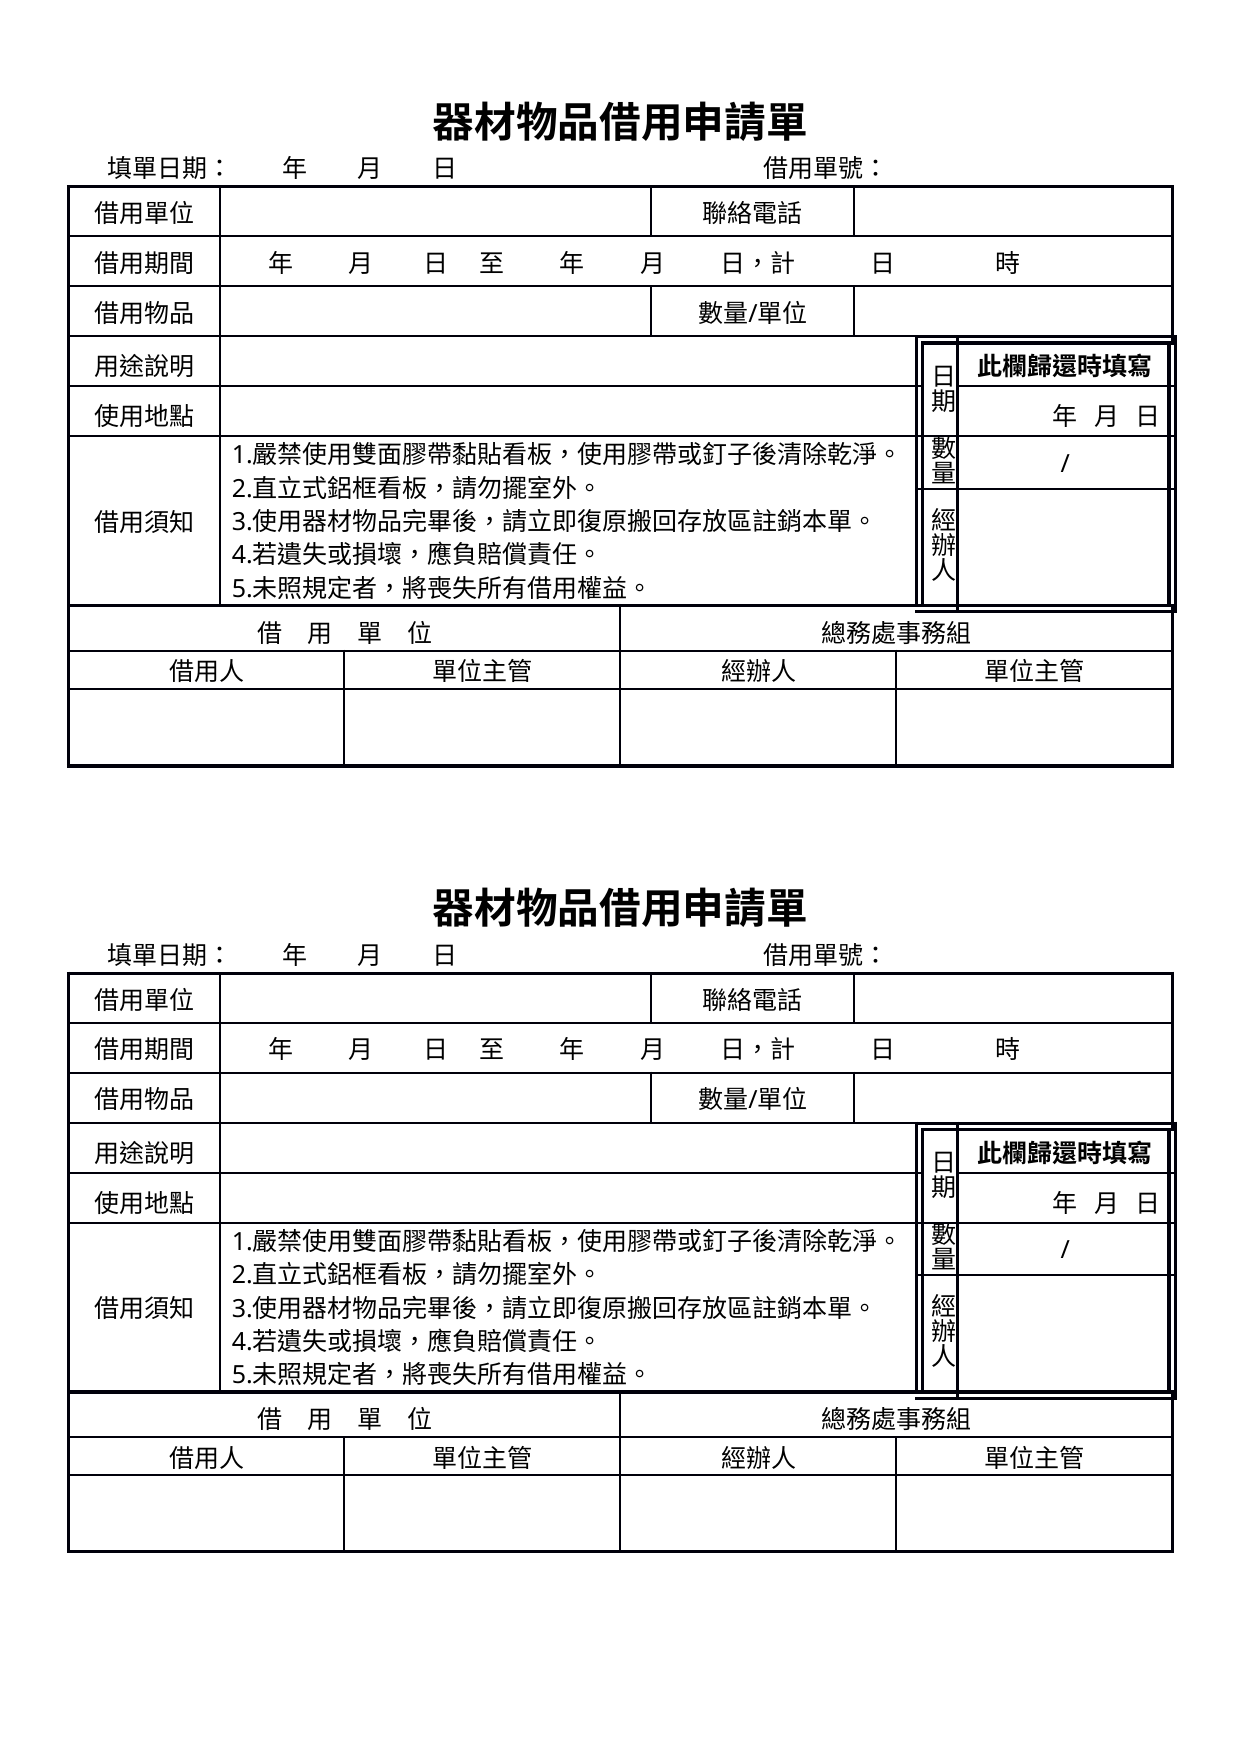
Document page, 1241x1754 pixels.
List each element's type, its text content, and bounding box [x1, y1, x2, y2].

table_cell 經 辦人 [924, 1276, 956, 1390]
table_cell 經 辦人 [924, 490, 956, 604]
table_header 借用單位 [70, 975, 219, 1022]
table_cell 年 月 日 [959, 387, 1167, 435]
table_cell / [959, 1224, 1167, 1274]
table_header 聯絡電話 [652, 188, 853, 235]
table_cell 此欄歸還時填寫 [959, 1131, 1167, 1172]
table_cell [621, 1476, 895, 1550]
text 器材物品借用申請單 [89, 875, 1152, 935]
table_cell 經辦人 [621, 1438, 895, 1474]
table_cell 年 月 日 至 年 月 日，計 日 時 [221, 237, 1171, 285]
table_cell [959, 490, 1167, 604]
table_cell 此欄歸還時填寫 [959, 345, 1167, 385]
table_cell [221, 1074, 650, 1122]
table_header 聯絡電話 [652, 975, 853, 1022]
table_cell [221, 1124, 915, 1172]
table_cell 借用物品 [70, 287, 219, 335]
table_cell 借用人 [70, 1438, 343, 1474]
table_cell 日期 [920, 1125, 956, 1172]
table_cell 經辦人 [621, 652, 895, 688]
table_cell 借 用 單 位 [70, 1394, 619, 1436]
table_cell 日期 [924, 345, 956, 435]
table_cell [959, 1276, 1167, 1390]
table_cell 使用地點 [70, 1174, 219, 1222]
table_cell 1.嚴禁使用雙面膠帶黏貼看板，使用膠帶或釘子後清除乾淨。 2.直立式鋁框看板，請勿擺室外。 3.使用器材物品完畢後，請立即復原搬回存放區註銷本單。 4.若遺失或損壞，應負賠償責任。 5.未照規定者，將喪失所有借用權益。 [221, 437, 915, 604]
table_cell [221, 287, 650, 335]
table_cell 借 用 單 位 [70, 607, 619, 649]
table_cell 單位主管 [345, 652, 619, 688]
table_cell 總務處事務組 [621, 607, 1171, 649]
table_cell 數量 [924, 437, 956, 488]
table_header 借用單位 [70, 188, 219, 235]
table_cell [70, 1476, 343, 1550]
table_cell 日期 [920, 338, 956, 385]
table_cell [897, 1476, 1171, 1550]
table_cell [621, 690, 895, 764]
table_cell [70, 690, 343, 764]
table_cell 數量 [924, 1224, 956, 1274]
table_cell 使用地點 [70, 387, 219, 435]
table_cell 數量/單位 [652, 1074, 853, 1122]
table_header [855, 188, 1171, 235]
table_cell / [959, 437, 1167, 488]
table_cell 用途說明 [70, 337, 219, 385]
text 填單日期： 年 月 日 借用單號： [107, 935, 1152, 972]
table_cell 日期 [924, 1131, 956, 1222]
table_cell 數量/單位 [652, 287, 853, 335]
text 填單日期： 年 月 日 借用單號： [107, 149, 1152, 185]
table_cell 單位主管 [897, 1438, 1171, 1474]
table_cell 年 月 日 至 年 月 日，計 日 時 [221, 1024, 1171, 1072]
table_cell [345, 1476, 619, 1550]
table_cell 借用期間 [70, 1024, 219, 1072]
table_cell 總務處事務組 [621, 1394, 1171, 1436]
table_cell 用途說明 [70, 1124, 219, 1172]
table_cell 借用須知 [70, 1224, 219, 1390]
table_cell 借用須知 [70, 437, 219, 604]
table_cell [221, 337, 915, 385]
table_cell [855, 1074, 1171, 1122]
table_cell [221, 387, 915, 435]
table_cell 借用人 [70, 652, 343, 688]
table_cell [897, 690, 1171, 764]
table_cell [221, 1174, 915, 1222]
table_cell 借用物品 [70, 1074, 219, 1122]
table_cell 單位主管 [345, 1438, 619, 1474]
table_header [221, 975, 650, 1022]
table_cell [345, 690, 619, 764]
table_header [221, 188, 650, 235]
table_cell 年 月 日 [959, 1174, 1167, 1222]
table_cell [855, 287, 1171, 335]
table_header [855, 975, 1171, 1022]
table_cell 單位主管 [897, 652, 1171, 688]
table_cell 借用期間 [70, 237, 219, 285]
table_cell 1.嚴禁使用雙面膠帶黏貼看板，使用膠帶或釘子後清除乾淨。 2.直立式鋁框看板，請勿擺室外。 3.使用器材物品完畢後，請立即復原搬回存放區註銷本單。 4.若遺失或損壞，應負賠償責任。 5.未照規定者，將喪失所有借用權益。 [221, 1224, 915, 1390]
text 器材物品借用申請單 [89, 89, 1152, 149]
